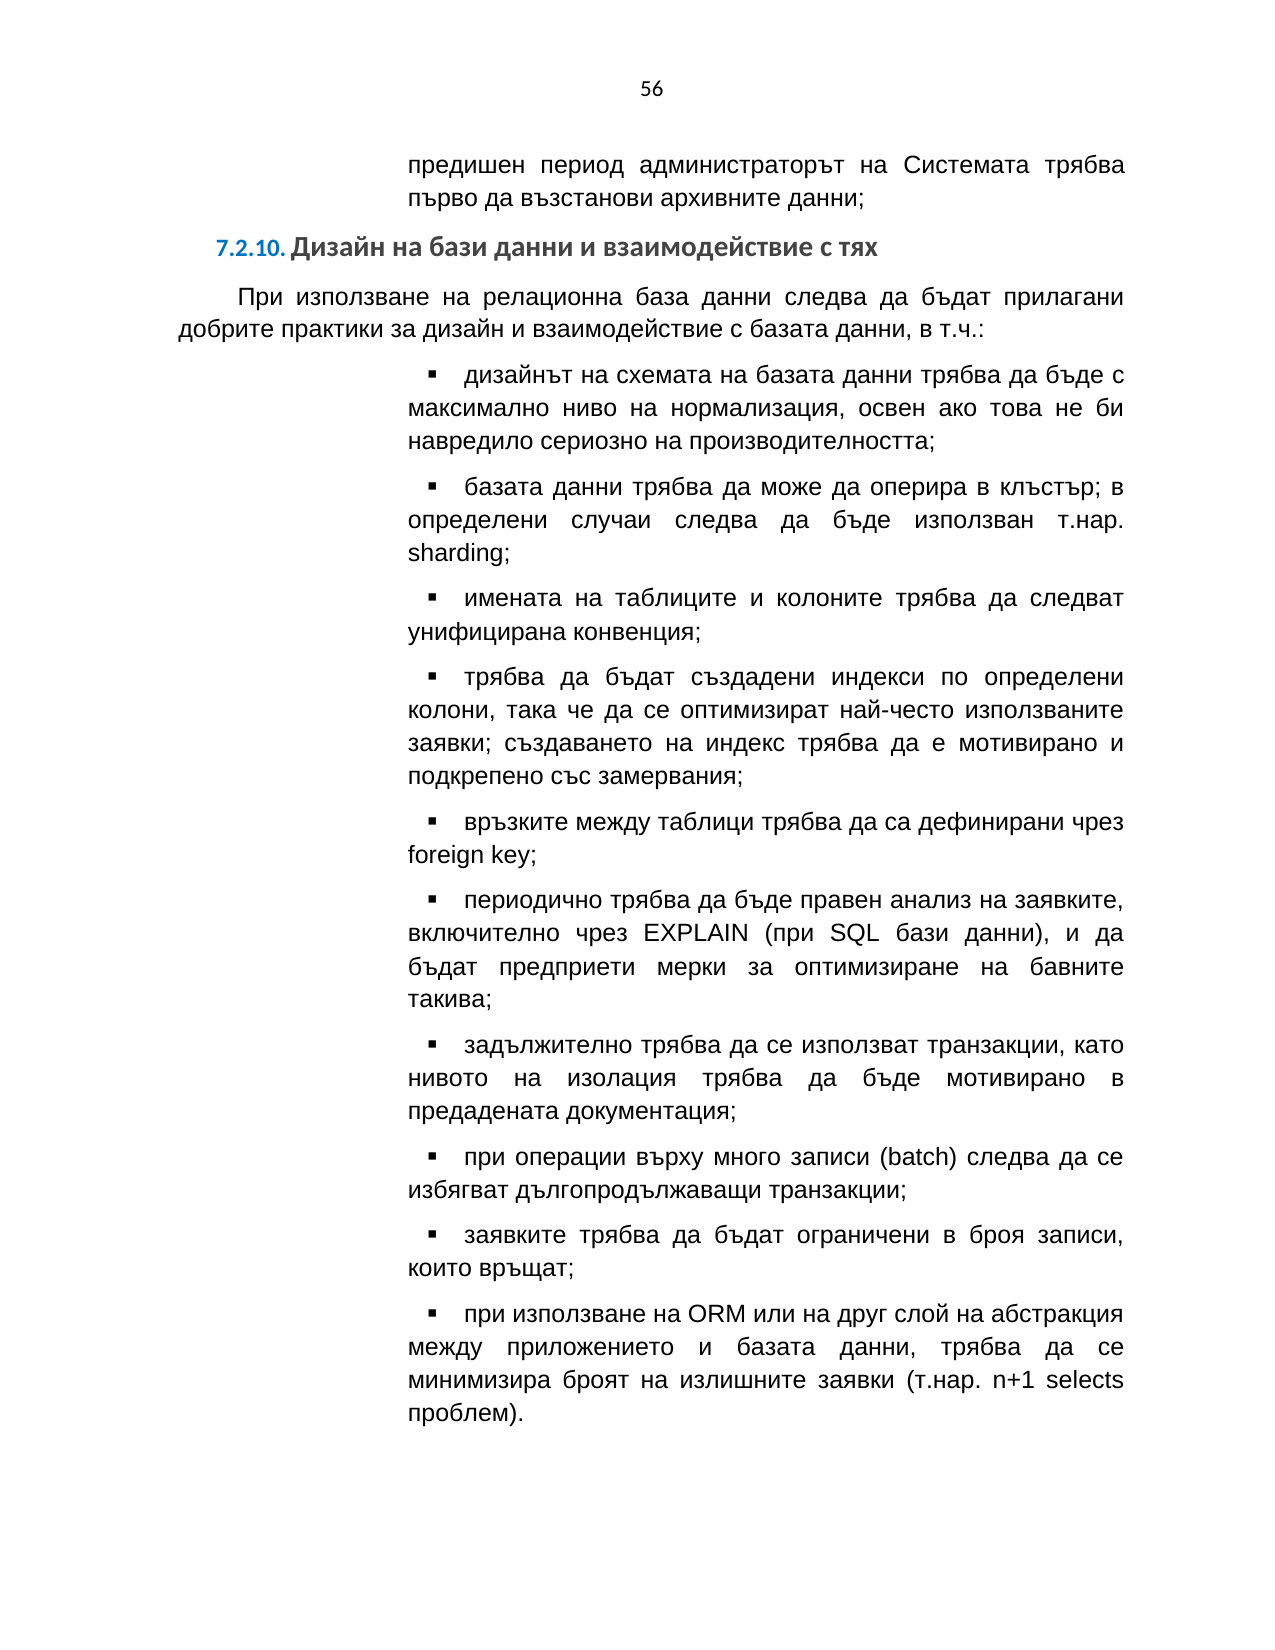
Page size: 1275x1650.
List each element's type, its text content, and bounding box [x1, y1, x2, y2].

list при операции върху много записи (batch) следва да се избягват дългопродължаващи транзакции; [370, 1142, 1125, 1203]
list заявките трябва да бъдат ограничени в броя записи, които връщат; [370, 1220, 1125, 1282]
list трябва да бъдат създадени индекси по определени колони, така че да се оптимизират най-често използваните заявки; създаването на индекс трябва да е мотивирано и подкрепено със замервания; [370, 662, 1125, 790]
list задължително трябва да се използват транзакции, като нивото на изолация трябва да бъде мотивирано в предадената документация; [370, 1030, 1125, 1125]
text При използване на релационна база данни следва да бъдат прилагани добрите практики за дизайн и взаимодействие с базата данни, в т.ч.: [178, 281, 1125, 343]
list периодично трябва да бъде правен анализ на заявките, включително чрез EXPLAIN (при SQL бази данни), и да бъдат предприети мерки за оптимизиране на бавните такива; [370, 885, 1125, 1013]
list при използване на ORM или на друг слой на абстракция между приложението и базата данни, трябва да се минимизира броят на излишните заявки (т.нар. n+1 selects проблем). [370, 1299, 1125, 1427]
subtitle Дизайн на бази данни и взаимодействие с тях [216, 228, 1125, 264]
list базата данни трябва да може да оперира в клъстър; в определени случаи следва да бъде използван т.нар. sharding; [370, 472, 1125, 567]
list имената на таблиците и колоните трябва да следват унифицирана конвенция; [370, 583, 1125, 645]
list дизайнът на схемата на базата данни трябва да бъде с максимално ниво на нормализация, освен ако това не би навредило сериозно на производителността; [370, 360, 1125, 455]
list данните в специализираната база данни трябва да се архивират и изчистват, като в специализираната база данни трябва да бъде достъпна информация за не повече от 2 месеца назад; при необходимост от информация за предишен период администраторът на системата трябва първо да възстанови архивните данни; [370, 150, 1125, 212]
list връзките между таблици трябва да са дефинирани чрез foreign key; [370, 807, 1125, 868]
